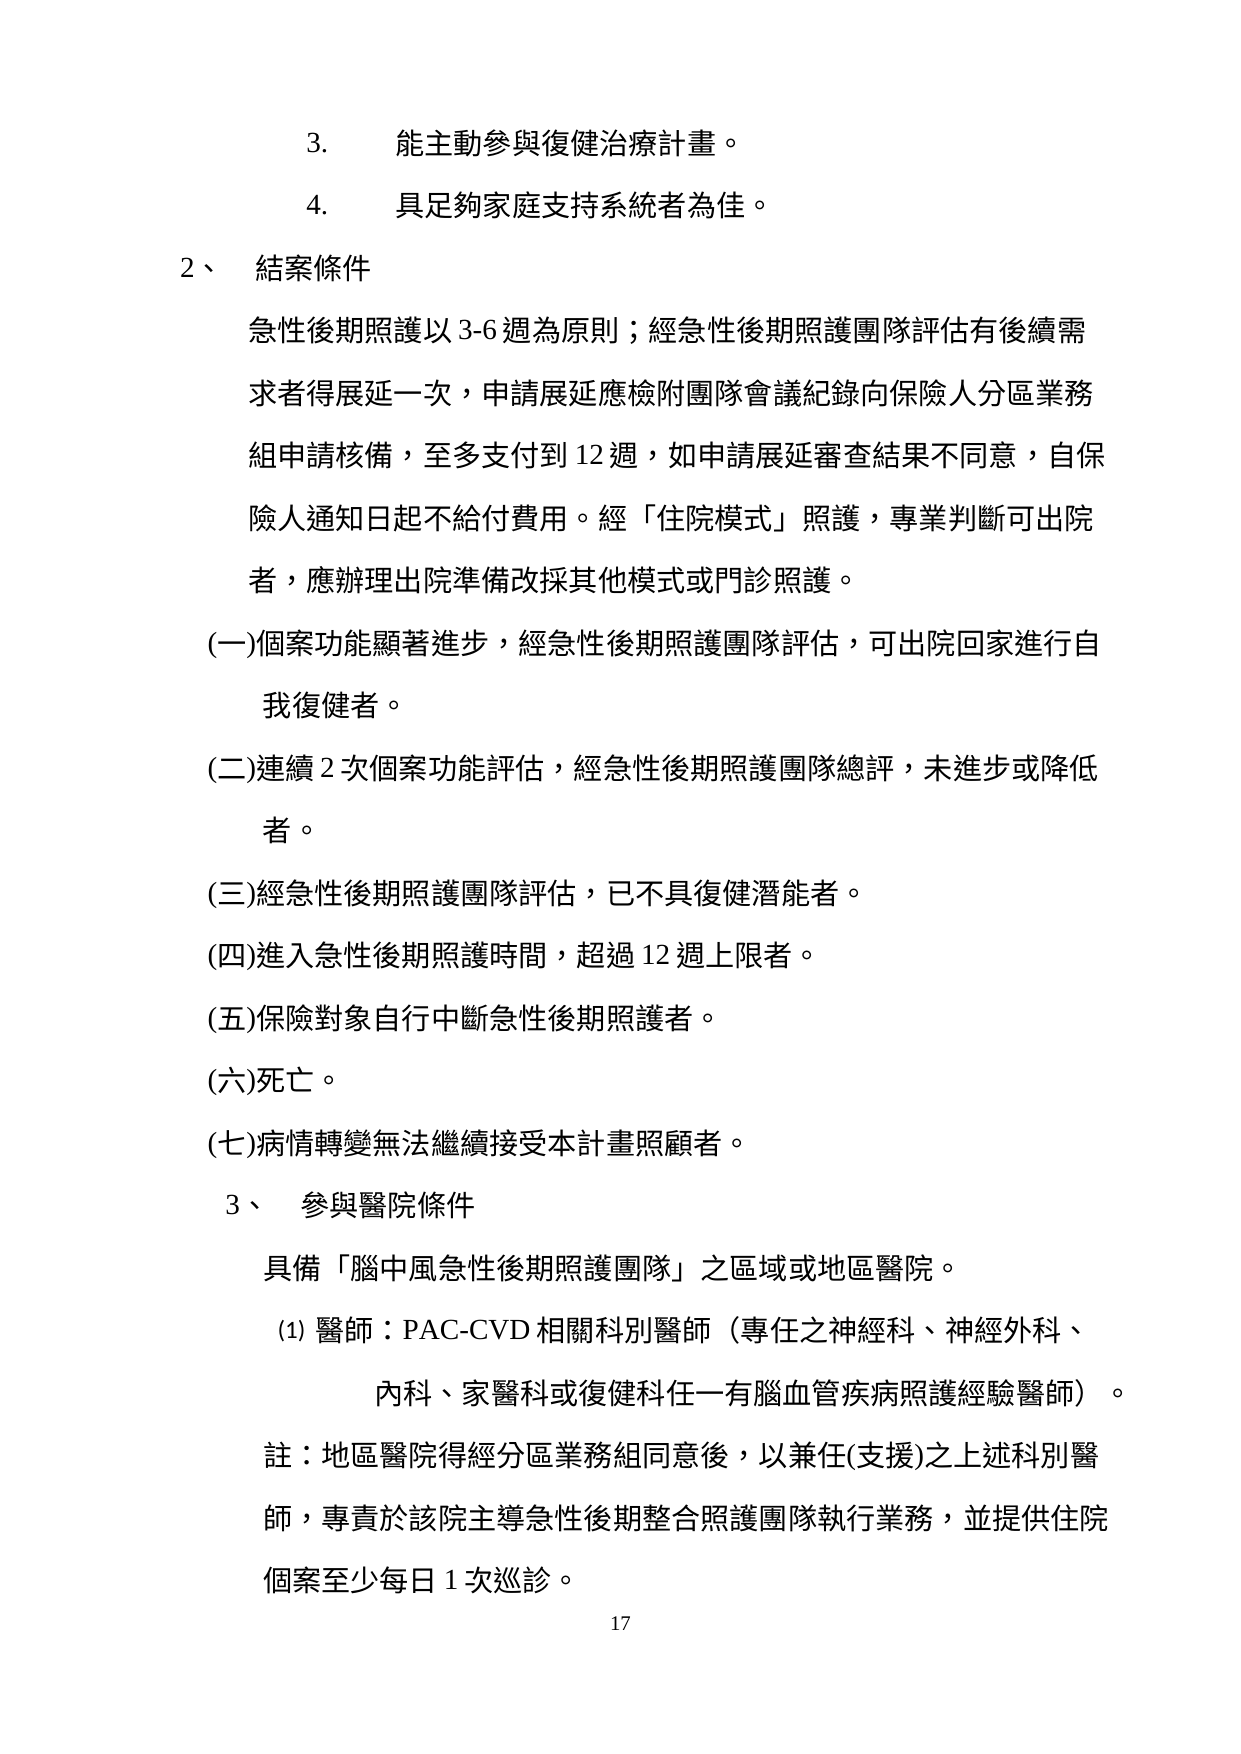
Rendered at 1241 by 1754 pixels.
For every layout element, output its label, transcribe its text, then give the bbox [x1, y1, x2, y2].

text 具備「腦中風急性後期照護團隊」之區域或地區醫院。 [263, 1225, 1110, 1287]
text (二)連續2次個案功能評估，經急性後期照護團隊總評，未進步或降低者。 [207, 725, 1110, 850]
text (六)死亡。 [207, 1037, 1110, 1100]
text (七)病情轉變無法繼續接受本計畫照顧者。 [207, 1100, 1110, 1162]
list 結案條件 [180, 225, 1110, 287]
list 能主動參與復健治療計畫。 [306, 100, 1110, 162]
list 具足夠家庭支持系統者為佳。 [306, 162, 1110, 225]
text (一)個案功能顯著進步，經急性後期照護團隊評估，可出院回家進行自我復健者。 [207, 600, 1110, 725]
text 註：地區醫院得經分區業務組同意後，以兼任(支援)之上述科別醫師，專責於該院主導急性後期整合照護團隊執行業務，並提供住院個案至少每日1次巡診。 [263, 1412, 1110, 1600]
list 醫師：PAC-CVD相關科別醫師（專任之神經科、神經外科、內科、家醫科或復健科任一有腦血管疾病照護經驗醫師）。 [277, 1287, 1110, 1412]
text (四)進入急性後期照護時間，超過12週上限者。 [207, 912, 1110, 975]
list 參與醫院條件 [225, 1162, 1110, 1225]
text (三)經急性後期照護團隊評估，已不具復健潛能者。 [207, 850, 1110, 912]
text 急性後期照護以3-6週為原則；經急性後期照護團隊評估有後續需求者得展延一次，申請展延應檢附團隊會議紀錄向保險人分區業務組申請核備，至多支付到12週，如申請展延審查結果不同意，自保險人通知日起不給付費用。經「住院模式」照護，專業判斷可出院者，應辦理出院準備改採其他模式或門診照護。 [248, 287, 1110, 600]
text (五)保險對象自行中斷急性後期照護者。 [207, 975, 1110, 1037]
